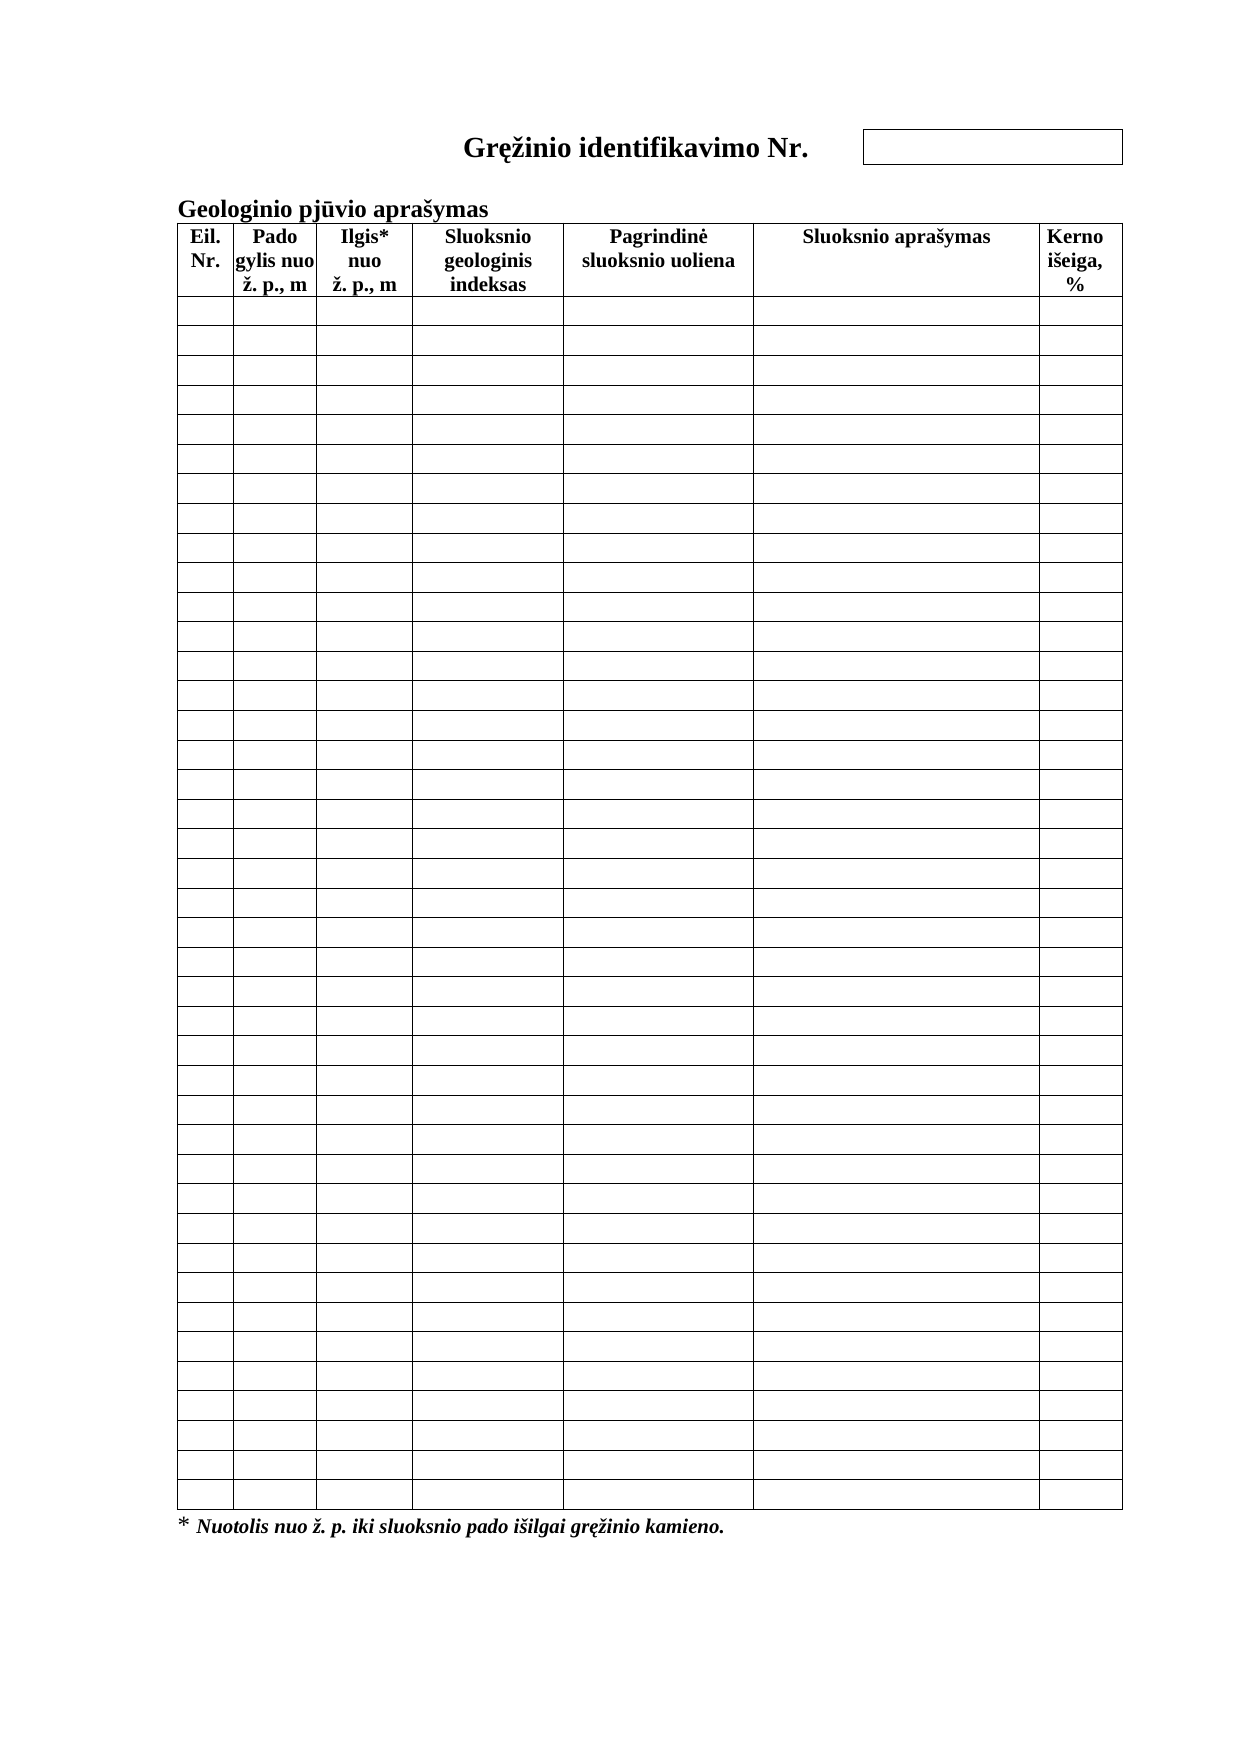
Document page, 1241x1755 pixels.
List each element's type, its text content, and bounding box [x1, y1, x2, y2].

table_cell [234, 622, 316, 651]
table_cell [413, 1244, 563, 1272]
table_cell [317, 297, 412, 325]
table_cell [1040, 1066, 1122, 1094]
table_cell [564, 1273, 753, 1302]
table_header Sluoksnio geologinis indeksas [413, 224, 563, 296]
table_cell [754, 297, 1039, 325]
table_cell [178, 859, 233, 887]
table_cell [178, 681, 233, 710]
table_cell [178, 534, 233, 562]
table_cell [754, 1096, 1039, 1124]
table_cell [754, 1480, 1039, 1509]
table_cell [317, 326, 412, 355]
table_cell [413, 534, 563, 562]
table_cell [754, 326, 1039, 355]
table_cell [413, 652, 563, 680]
table_cell [178, 1421, 233, 1449]
table_cell [317, 889, 412, 917]
table_cell [178, 356, 233, 384]
table_cell [178, 593, 233, 621]
table_cell [1040, 386, 1122, 414]
table_cell [317, 1332, 412, 1361]
table_cell [1040, 474, 1122, 503]
table_cell [178, 1125, 233, 1154]
table_cell [754, 859, 1039, 887]
table_cell [564, 1184, 753, 1213]
table_cell [413, 1362, 563, 1390]
table_header Ilgis* nuo ž. p., m [317, 224, 412, 296]
table_cell [178, 1451, 233, 1479]
table_cell [178, 1303, 233, 1331]
table_cell [317, 1184, 412, 1213]
table_cell [317, 1362, 412, 1390]
table_cell [234, 1155, 316, 1183]
table_cell [413, 859, 563, 887]
table_cell [564, 1303, 753, 1331]
table_cell [564, 593, 753, 621]
table_cell [317, 534, 412, 562]
table_cell [413, 681, 563, 710]
table_cell [754, 1362, 1039, 1390]
table_cell [754, 504, 1039, 532]
table_cell [234, 1362, 316, 1390]
table_cell [413, 1480, 563, 1509]
table_cell [317, 593, 412, 621]
table_cell [178, 1155, 233, 1183]
table_cell [234, 474, 316, 503]
table_cell [234, 1125, 316, 1154]
table_cell [234, 593, 316, 621]
table_cell [413, 829, 563, 858]
table_cell [564, 1125, 753, 1154]
table_cell [413, 1184, 563, 1213]
table_cell [564, 326, 753, 355]
table_cell [413, 1451, 563, 1479]
table_cell [564, 445, 753, 473]
table_cell [317, 1421, 412, 1449]
table_cell [234, 741, 316, 769]
table_cell [178, 563, 233, 592]
table_cell [178, 386, 233, 414]
table_header Kerno išeiga, % [1040, 224, 1122, 296]
table_cell [178, 622, 233, 651]
table_cell [178, 474, 233, 503]
table_cell [564, 800, 753, 828]
table_cell [234, 652, 316, 680]
table_cell [413, 386, 563, 414]
table_cell [178, 297, 233, 325]
table_cell [178, 652, 233, 680]
table_cell [317, 1244, 412, 1272]
table_cell [564, 948, 753, 976]
table_cell [564, 386, 753, 414]
table_cell [234, 1244, 316, 1272]
table_cell [178, 1007, 233, 1035]
table_cell [564, 1036, 753, 1065]
table_cell [564, 741, 753, 769]
table_cell [317, 563, 412, 592]
table_cell [1040, 1362, 1122, 1390]
table_cell [564, 563, 753, 592]
table_cell [413, 1421, 563, 1449]
table_cell [234, 1007, 316, 1035]
table_cell [754, 948, 1039, 976]
table_cell [234, 1273, 316, 1302]
table_cell [413, 1036, 563, 1065]
table_cell [754, 474, 1039, 503]
table_cell [413, 800, 563, 828]
table_cell [317, 977, 412, 1006]
table_cell [413, 474, 563, 503]
table_cell [754, 652, 1039, 680]
table_cell [234, 534, 316, 562]
table_cell [1040, 297, 1122, 325]
table_cell [1040, 977, 1122, 1006]
table_cell [564, 711, 753, 739]
table_header Eil. Nr. [178, 224, 233, 296]
table_cell [1040, 445, 1122, 473]
table_cell [317, 1036, 412, 1065]
table_cell [317, 829, 412, 858]
table_cell [317, 652, 412, 680]
table_cell [754, 622, 1039, 651]
table_cell [317, 445, 412, 473]
table_cell [754, 918, 1039, 947]
table_cell [564, 1066, 753, 1094]
table_cell [1040, 652, 1122, 680]
table_cell [754, 681, 1039, 710]
table_cell [1040, 326, 1122, 355]
table_cell [413, 977, 563, 1006]
table_cell [1040, 1273, 1122, 1302]
table_cell [178, 1362, 233, 1390]
table_cell [178, 800, 233, 828]
table_cell [1040, 593, 1122, 621]
table_cell [234, 1332, 316, 1361]
table_cell [1040, 1125, 1122, 1154]
table_cell [754, 1391, 1039, 1420]
table_cell [178, 504, 233, 532]
table_cell [754, 563, 1039, 592]
table_cell [413, 918, 563, 947]
table_cell [317, 1303, 412, 1331]
table_cell [234, 1096, 316, 1124]
table_cell [564, 859, 753, 887]
table_cell [1040, 889, 1122, 917]
table_cell [234, 1066, 316, 1094]
text * Nuotolis nuo ž. p. iki sluoksnio pado išilgai gręžinio kamieno. [177, 1510, 1122, 1538]
table_cell [1040, 770, 1122, 799]
table_cell [317, 859, 412, 887]
table_cell [564, 1244, 753, 1272]
table_cell [1040, 1303, 1122, 1331]
table_cell [754, 741, 1039, 769]
table_cell [754, 829, 1039, 858]
table_cell [234, 770, 316, 799]
table_cell [754, 1244, 1039, 1272]
table_cell [413, 445, 563, 473]
table_cell [178, 1066, 233, 1094]
table_cell [234, 948, 316, 976]
table_header Gręžinio identifikavimo Nr. [177, 129, 863, 164]
table_cell [234, 918, 316, 947]
table_cell [564, 1214, 753, 1242]
table_cell [178, 889, 233, 917]
table_cell [413, 1273, 563, 1302]
table_cell [234, 711, 316, 739]
table_cell [317, 474, 412, 503]
table_cell [754, 1214, 1039, 1242]
table_cell [234, 297, 316, 325]
table_cell [413, 711, 563, 739]
table_cell [1040, 948, 1122, 976]
table_cell [754, 1155, 1039, 1183]
table_cell [317, 1273, 412, 1302]
table_cell [754, 1036, 1039, 1065]
table_cell [178, 415, 233, 444]
table_cell [317, 1155, 412, 1183]
table_cell [317, 1125, 412, 1154]
text Geologinio pjūvio aprašymas [177, 194, 1122, 222]
table_cell [317, 1007, 412, 1035]
table_cell [564, 356, 753, 384]
table_cell [178, 1036, 233, 1065]
table_cell [178, 445, 233, 473]
table_cell [317, 948, 412, 976]
table_cell [564, 1362, 753, 1390]
table_cell [234, 504, 316, 532]
table_cell [178, 1332, 233, 1361]
table_cell [413, 326, 563, 355]
table_cell [1040, 859, 1122, 887]
table_cell [564, 1421, 753, 1449]
table_cell [234, 415, 316, 444]
table_cell [178, 977, 233, 1006]
table_cell [317, 711, 412, 739]
table_cell [317, 504, 412, 532]
table_cell [754, 534, 1039, 562]
table_cell [1040, 622, 1122, 651]
table_cell [234, 889, 316, 917]
table_cell [234, 1036, 316, 1065]
table_cell [564, 977, 753, 1006]
table_cell [317, 681, 412, 710]
table_cell [178, 1096, 233, 1124]
table_header [864, 130, 1122, 164]
table_cell [564, 474, 753, 503]
table_cell [413, 593, 563, 621]
table_cell [754, 1007, 1039, 1035]
table_cell [234, 1451, 316, 1479]
table_cell [234, 1391, 316, 1420]
table_cell [564, 918, 753, 947]
table_cell [413, 622, 563, 651]
table_cell [1040, 563, 1122, 592]
table_cell [317, 386, 412, 414]
table_cell [234, 977, 316, 1006]
table_cell [564, 504, 753, 532]
table_cell [317, 800, 412, 828]
table_cell [413, 356, 563, 384]
table_cell [413, 1214, 563, 1242]
table_cell [754, 415, 1039, 444]
table_cell [178, 741, 233, 769]
table_cell [564, 1007, 753, 1035]
table_cell [1040, 711, 1122, 739]
table_cell [1040, 1480, 1122, 1509]
table_cell [317, 1451, 412, 1479]
table_cell [564, 1332, 753, 1361]
table_cell [234, 800, 316, 828]
table_cell [564, 534, 753, 562]
table_cell [754, 889, 1039, 917]
table_cell [754, 977, 1039, 1006]
table_cell [317, 1096, 412, 1124]
table_cell [564, 681, 753, 710]
table_cell [234, 1303, 316, 1331]
table_cell [234, 1184, 316, 1213]
table_cell [754, 770, 1039, 799]
table_cell [1040, 1036, 1122, 1065]
table_cell [234, 386, 316, 414]
table_header Pado gylis nuo ž. p., m [234, 224, 316, 296]
table_cell [413, 504, 563, 532]
table_cell [754, 1273, 1039, 1302]
table_cell [178, 326, 233, 355]
table_cell [754, 1303, 1039, 1331]
table_cell [1040, 415, 1122, 444]
table_cell [1040, 829, 1122, 858]
table_cell [413, 770, 563, 799]
table_cell [317, 741, 412, 769]
table_cell [178, 1184, 233, 1213]
table_cell [234, 356, 316, 384]
table_cell [754, 800, 1039, 828]
table_cell [754, 711, 1039, 739]
table_cell [1040, 1332, 1122, 1361]
table_cell [564, 1155, 753, 1183]
table_cell [1040, 1007, 1122, 1035]
table_cell [564, 1480, 753, 1509]
table_cell [178, 1391, 233, 1420]
table_cell [234, 859, 316, 887]
table_cell [564, 1391, 753, 1420]
table_cell [1040, 1096, 1122, 1124]
table_cell [178, 711, 233, 739]
table_header Pagrindinė sluoksnio uoliena [564, 224, 753, 296]
table_cell [564, 1451, 753, 1479]
table_cell [1040, 534, 1122, 562]
table_cell [754, 1332, 1039, 1361]
table_cell [178, 829, 233, 858]
table_cell [178, 1214, 233, 1242]
table_cell [564, 622, 753, 651]
table_cell [317, 918, 412, 947]
table_cell [413, 297, 563, 325]
table_cell [754, 1066, 1039, 1094]
table_cell [317, 356, 412, 384]
table_cell [1040, 681, 1122, 710]
table_cell [234, 829, 316, 858]
table_cell [1040, 1421, 1122, 1449]
table_cell [754, 356, 1039, 384]
table_cell [754, 1125, 1039, 1154]
table_cell [234, 681, 316, 710]
table_cell [234, 1480, 316, 1509]
table_cell [317, 622, 412, 651]
table_cell [317, 1214, 412, 1242]
table_cell [754, 1421, 1039, 1449]
table_cell [234, 326, 316, 355]
table_cell [413, 1155, 563, 1183]
table_cell [1040, 1391, 1122, 1420]
table_cell [234, 1214, 316, 1242]
table_cell [413, 1303, 563, 1331]
table_cell [413, 1066, 563, 1094]
table_cell [234, 563, 316, 592]
table_cell [1040, 918, 1122, 947]
table_cell [754, 1184, 1039, 1213]
table_cell [317, 1391, 412, 1420]
table_cell [413, 948, 563, 976]
table_cell [413, 415, 563, 444]
table_cell [178, 1244, 233, 1272]
table_cell [317, 415, 412, 444]
table_cell [234, 445, 316, 473]
table_cell [413, 1391, 563, 1420]
table_cell [413, 563, 563, 592]
table_cell [413, 1096, 563, 1124]
table_cell [178, 1480, 233, 1509]
table_cell [1040, 1214, 1122, 1242]
table_header Sluoksnio aprašymas [754, 224, 1039, 296]
table_cell [317, 1066, 412, 1094]
table_cell [178, 1273, 233, 1302]
table_cell [1040, 504, 1122, 532]
table_cell [564, 889, 753, 917]
table_cell [1040, 741, 1122, 769]
table_cell [1040, 800, 1122, 828]
table_cell [413, 1125, 563, 1154]
table_cell [317, 1480, 412, 1509]
table_cell [754, 445, 1039, 473]
table_cell [1040, 1244, 1122, 1272]
table_cell [564, 770, 753, 799]
table_cell [1040, 356, 1122, 384]
table_cell [178, 770, 233, 799]
table_cell [754, 593, 1039, 621]
table_cell [564, 1096, 753, 1124]
table_cell [1040, 1155, 1122, 1183]
table_cell [564, 652, 753, 680]
table_cell [413, 1007, 563, 1035]
table_cell [317, 770, 412, 799]
table_cell [178, 918, 233, 947]
table_cell [754, 1451, 1039, 1479]
table_cell [413, 889, 563, 917]
table_cell [754, 386, 1039, 414]
table_cell [564, 415, 753, 444]
table_cell [234, 1421, 316, 1449]
table_cell [1040, 1451, 1122, 1479]
table_cell [1040, 1184, 1122, 1213]
table_cell [413, 741, 563, 769]
table_cell [413, 1332, 563, 1361]
table_cell [564, 829, 753, 858]
table_cell [564, 297, 753, 325]
table_cell [178, 948, 233, 976]
